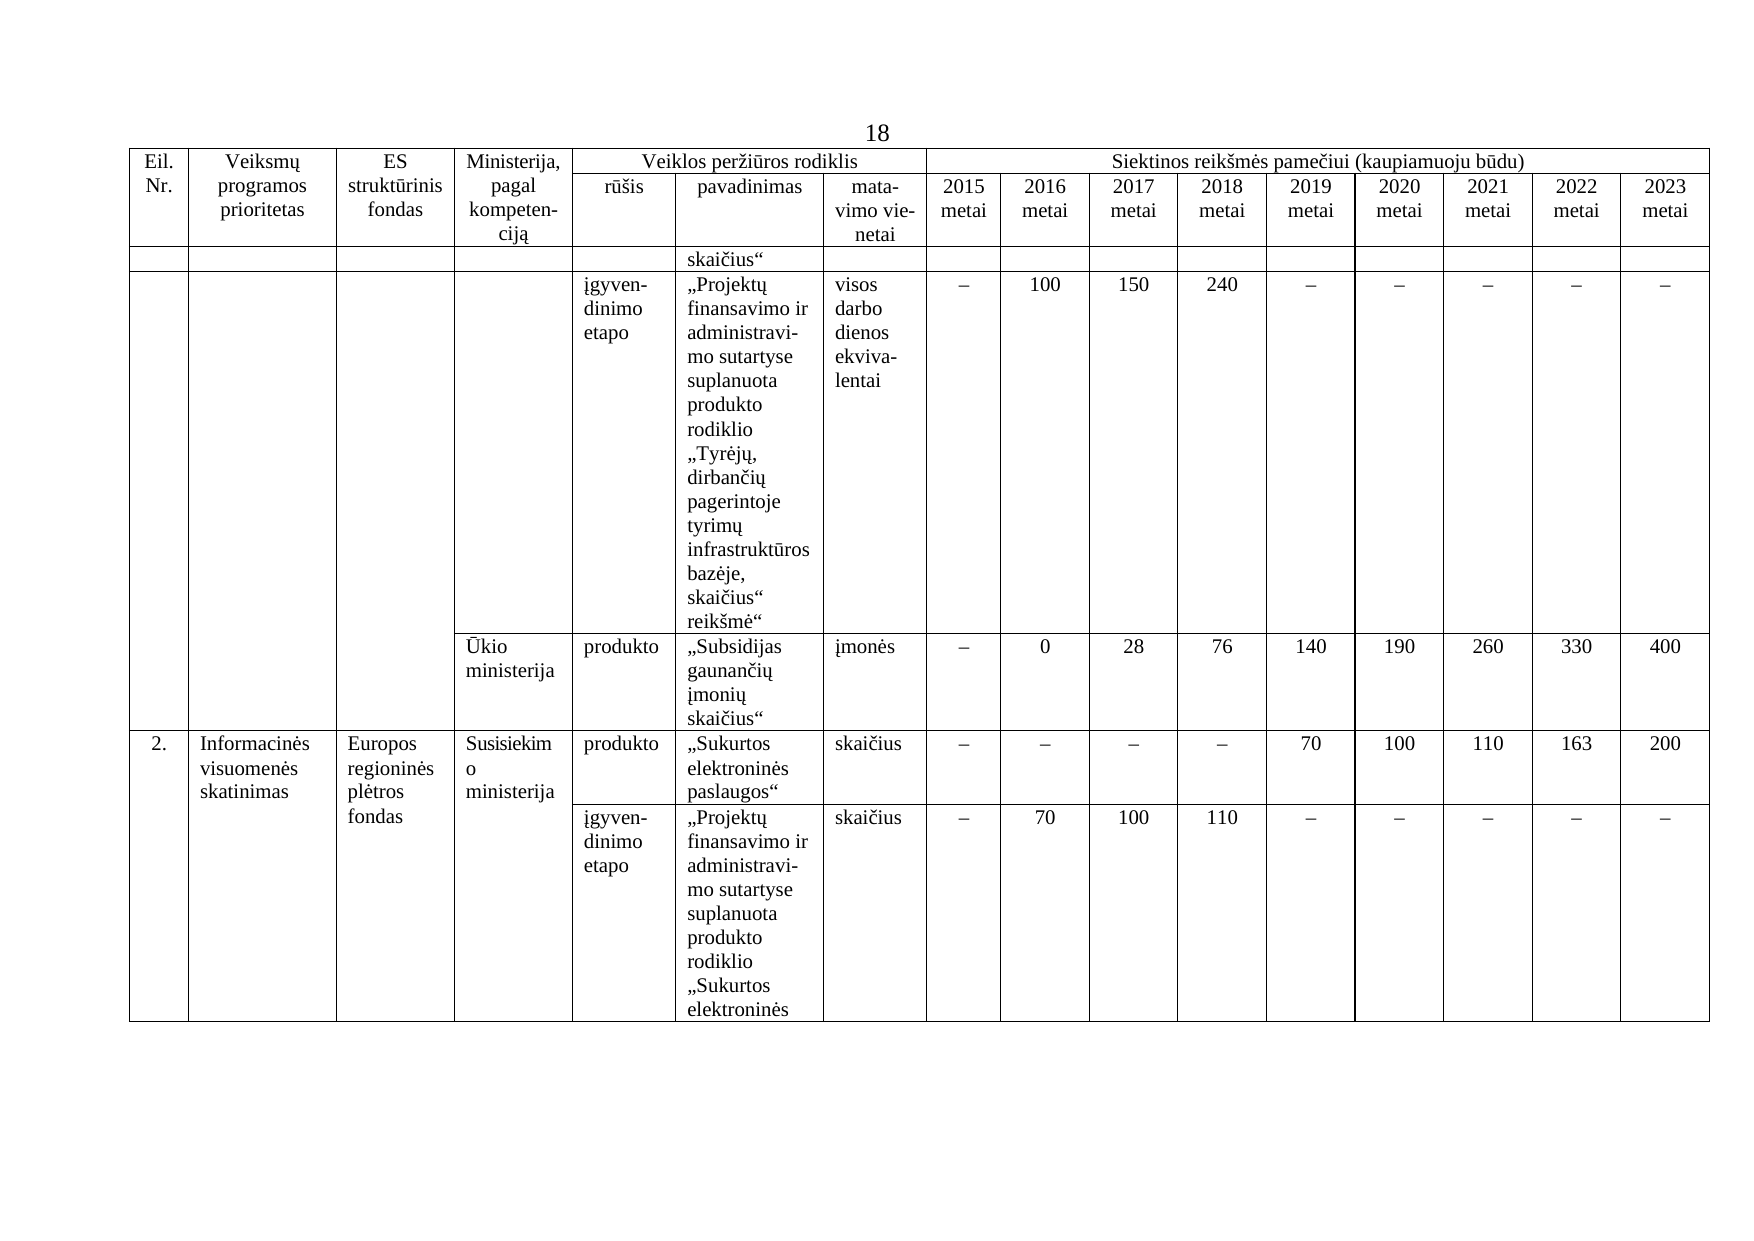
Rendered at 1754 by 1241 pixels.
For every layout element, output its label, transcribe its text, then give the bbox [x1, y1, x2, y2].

table_cell – [1621, 805, 1709, 1021]
table_cell – [1356, 272, 1443, 633]
table_cell 2019 metai [1267, 174, 1354, 246]
table_cell – [1267, 272, 1354, 633]
table_cell 260 [1444, 634, 1532, 730]
table_header Ministerija, pagal kompeten-ciją atsakinga už bendrai finansuoja-mus iš ES struktūrinių fondų lėšų ūkio sektorius [455, 149, 572, 246]
table_cell 110 [1178, 805, 1266, 1021]
table_cell [573, 247, 675, 271]
table_cell [130, 272, 188, 730]
table_cell 2015 metai [927, 174, 1000, 246]
table_cell 2022 metai [1533, 174, 1620, 246]
table_cell 2016 metai [1001, 174, 1089, 246]
table_cell – [1444, 272, 1532, 633]
table_cell [130, 247, 188, 271]
table_cell mata-vimo vie-netai [824, 174, 926, 246]
table_cell 76 [1178, 634, 1266, 730]
table_cell įgyven-dinimo etapo [573, 272, 675, 633]
table_cell – [927, 805, 1000, 1021]
table_cell [1444, 247, 1532, 271]
table_cell „Projektų finansavimo ir administravi-mo sutartyse suplanuota produkto rodiklio „Tyrėjų, dirbančių pagerintoje tyrimų infrastruktūros bazėje, skaičius“ reikšmė“ [676, 272, 823, 633]
table_cell [189, 272, 336, 730]
table_cell produkto [573, 634, 675, 730]
table_cell 100 [1356, 731, 1443, 803]
table_cell Susisiekimo ministerija [455, 731, 572, 1021]
table_cell Informacinės visuomenės skatinimas [189, 731, 336, 1021]
table_cell Ūkio ministerija [455, 634, 572, 730]
table_cell skaičius“ [676, 247, 823, 271]
table_cell rūšis [573, 174, 675, 246]
table_cell 200 [1621, 731, 1709, 803]
table_cell skaičius [824, 805, 926, 1021]
table_cell – [1356, 805, 1443, 1021]
table_cell [1267, 247, 1354, 271]
table_cell 70 [1267, 731, 1354, 803]
table_cell produkto [573, 731, 675, 803]
table_header ES struktūrinis fondas [337, 149, 454, 246]
table_cell 2023 metai [1621, 174, 1709, 246]
table_cell 150 [1090, 272, 1177, 633]
table_cell 2. [130, 731, 188, 1021]
table_cell skaičius [824, 731, 926, 803]
table_cell 190 [1356, 634, 1443, 730]
table_cell 163 [1533, 731, 1620, 803]
table_cell 70 [1001, 805, 1089, 1021]
table_cell – [927, 272, 1000, 633]
table_cell 100 [1090, 805, 1177, 1021]
table_cell 330 [1533, 634, 1620, 730]
table_cell „Subsidijas gaunančių įmonių skaičius“ [676, 634, 823, 730]
table_cell 2017 metai [1090, 174, 1177, 246]
table_cell 2020 metai [1356, 174, 1443, 246]
table_cell – [1533, 272, 1620, 633]
table_cell – [1090, 731, 1177, 803]
table_cell „Sukurtos elektroninės paslaugos“ [676, 731, 823, 803]
table_cell [1621, 247, 1709, 271]
table_cell 400 [1621, 634, 1709, 730]
table_cell – [1001, 731, 1089, 803]
table_cell „Projektų finansavimo ir administravi-mo sutartyse suplanuota produkto rodiklio „Sukurtos elektroninės [676, 805, 823, 1021]
table_cell – [927, 634, 1000, 730]
table_cell pavadinimas [676, 174, 823, 246]
table_cell [337, 272, 454, 730]
table_cell visos darbo dienos ekviva-lentai [824, 272, 926, 633]
table_cell [824, 247, 926, 271]
table_cell – [1533, 805, 1620, 1021]
table_cell – [927, 731, 1000, 803]
table_cell – [1178, 731, 1266, 803]
table_cell [189, 247, 336, 271]
table_header Veiksmų programos prioritetas [189, 149, 336, 246]
table_cell 0 [1001, 634, 1089, 730]
table_cell 140 [1267, 634, 1354, 730]
table_cell [455, 272, 572, 633]
table_cell 110 [1444, 731, 1532, 803]
table_cell 240 [1178, 272, 1266, 633]
table_cell [1533, 247, 1620, 271]
table_cell įmonės [824, 634, 926, 730]
table_cell įgyven-dinimo etapo [573, 805, 675, 1021]
table_cell [1178, 247, 1266, 271]
table_header Eil. Nr. [130, 149, 188, 246]
table_cell 100 [1001, 272, 1089, 633]
table_cell Europos regioninės plėtros fondas [337, 731, 454, 1021]
table_header Siektinos reikšmės pamečiui (kaupiamuoju būdu) [927, 149, 1709, 173]
table_cell [337, 247, 454, 271]
table_cell [1090, 247, 1177, 271]
table_cell – [1621, 272, 1709, 633]
table_cell 28 [1090, 634, 1177, 730]
table_header Veiklos peržiūros rodiklis [573, 149, 926, 173]
table_cell Švietimo ir mokslo ministerija [455, 247, 572, 271]
table_cell 2018 metai [1178, 174, 1266, 246]
table_cell [1356, 247, 1443, 271]
table_cell 2021 metai [1444, 174, 1532, 246]
table_cell – [1267, 805, 1354, 1021]
table_cell [1001, 247, 1089, 271]
table_cell – [1444, 805, 1532, 1021]
table_cell [927, 247, 1000, 271]
